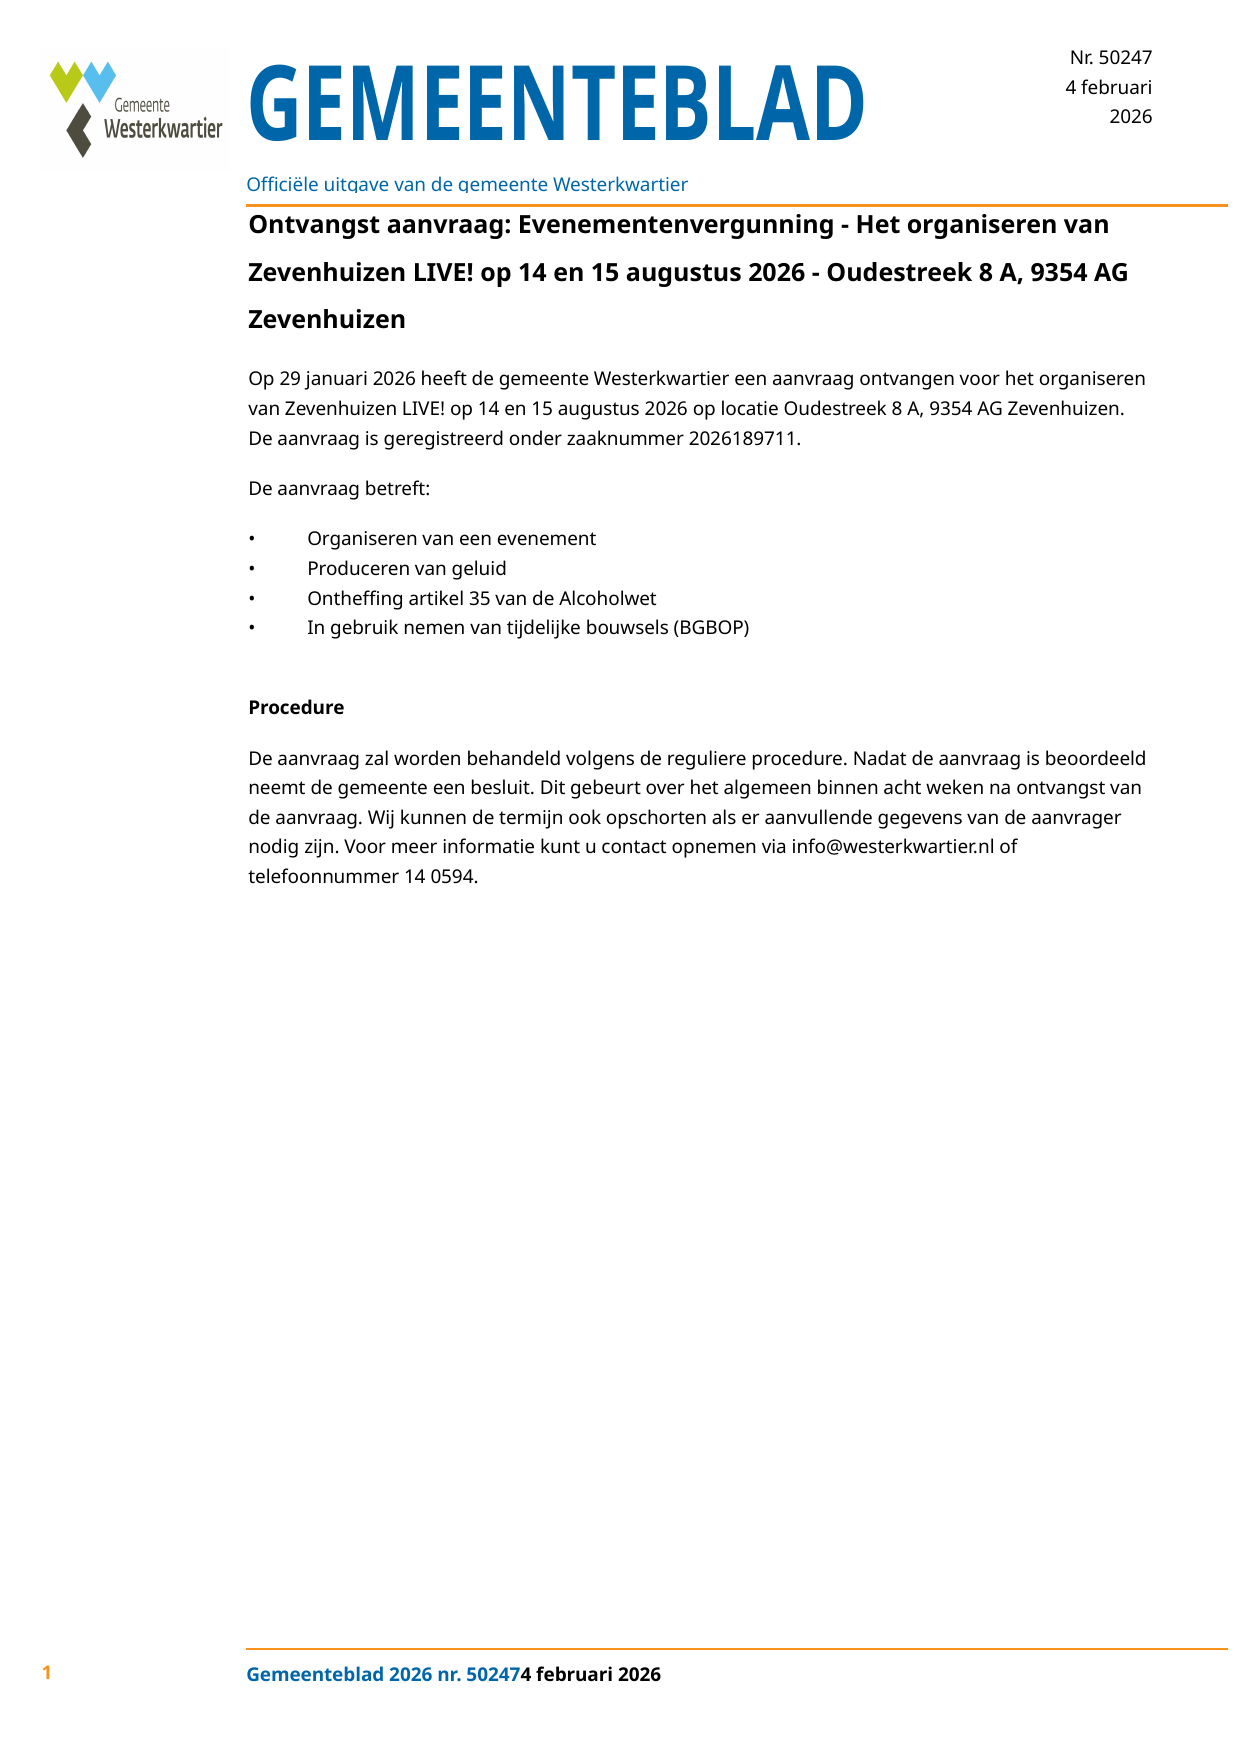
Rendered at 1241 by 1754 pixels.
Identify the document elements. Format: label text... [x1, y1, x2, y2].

list In gebruik nemen van tijdelijke bouwsels (BGBOP) [248, 614, 1152, 640]
list Ontheffing artikel 35 van de Alcoholwet [248, 585, 1152, 610]
list Organiseren van een evenement [248, 526, 1152, 551]
text Procedure [248, 694, 1152, 720]
text De aanvraag zal worden behandeld volgens de reguliere procedure. Nadat de aanvraag is beoordeeld neemt de gemeente een besluit. Dit gebeurt over het algemeen binnen acht weken na ontvangst van de aanvraag. Wij kunnen de termijn ook opschorten als er aanvullende gegevens van de aanvrager nodig zijn. Voor meer informatie kunt u contact opnemen via info@westerkwartier.nl of telefoonnummer 14 0594. [248, 745, 1152, 889]
text De aanvraag betreft: [248, 475, 1152, 501]
text Ontvangst aanvraag: Evenementenvergunning - Het organiseren van Zevenhuizen LIVE! op 14 en 15 augustus 2026 - Oudestreek 8 A, 9354 AG Zevenhuizen [248, 207, 1152, 336]
picture [41, 47, 231, 172]
list Produceren van geluid [248, 555, 1152, 581]
text Op 29 januari 2026 heeft de gemeente Westerkwartier een aanvraag ontvangen voor het organiseren van Zevenhuizen LIVE! op 14 en 15 augustus 2026 op locatie Oudestreek 8 A, 9354 AG Zevenhuizen. De aanvraag is geregistreerd onder zaaknummer 2026189711. [248, 366, 1152, 450]
